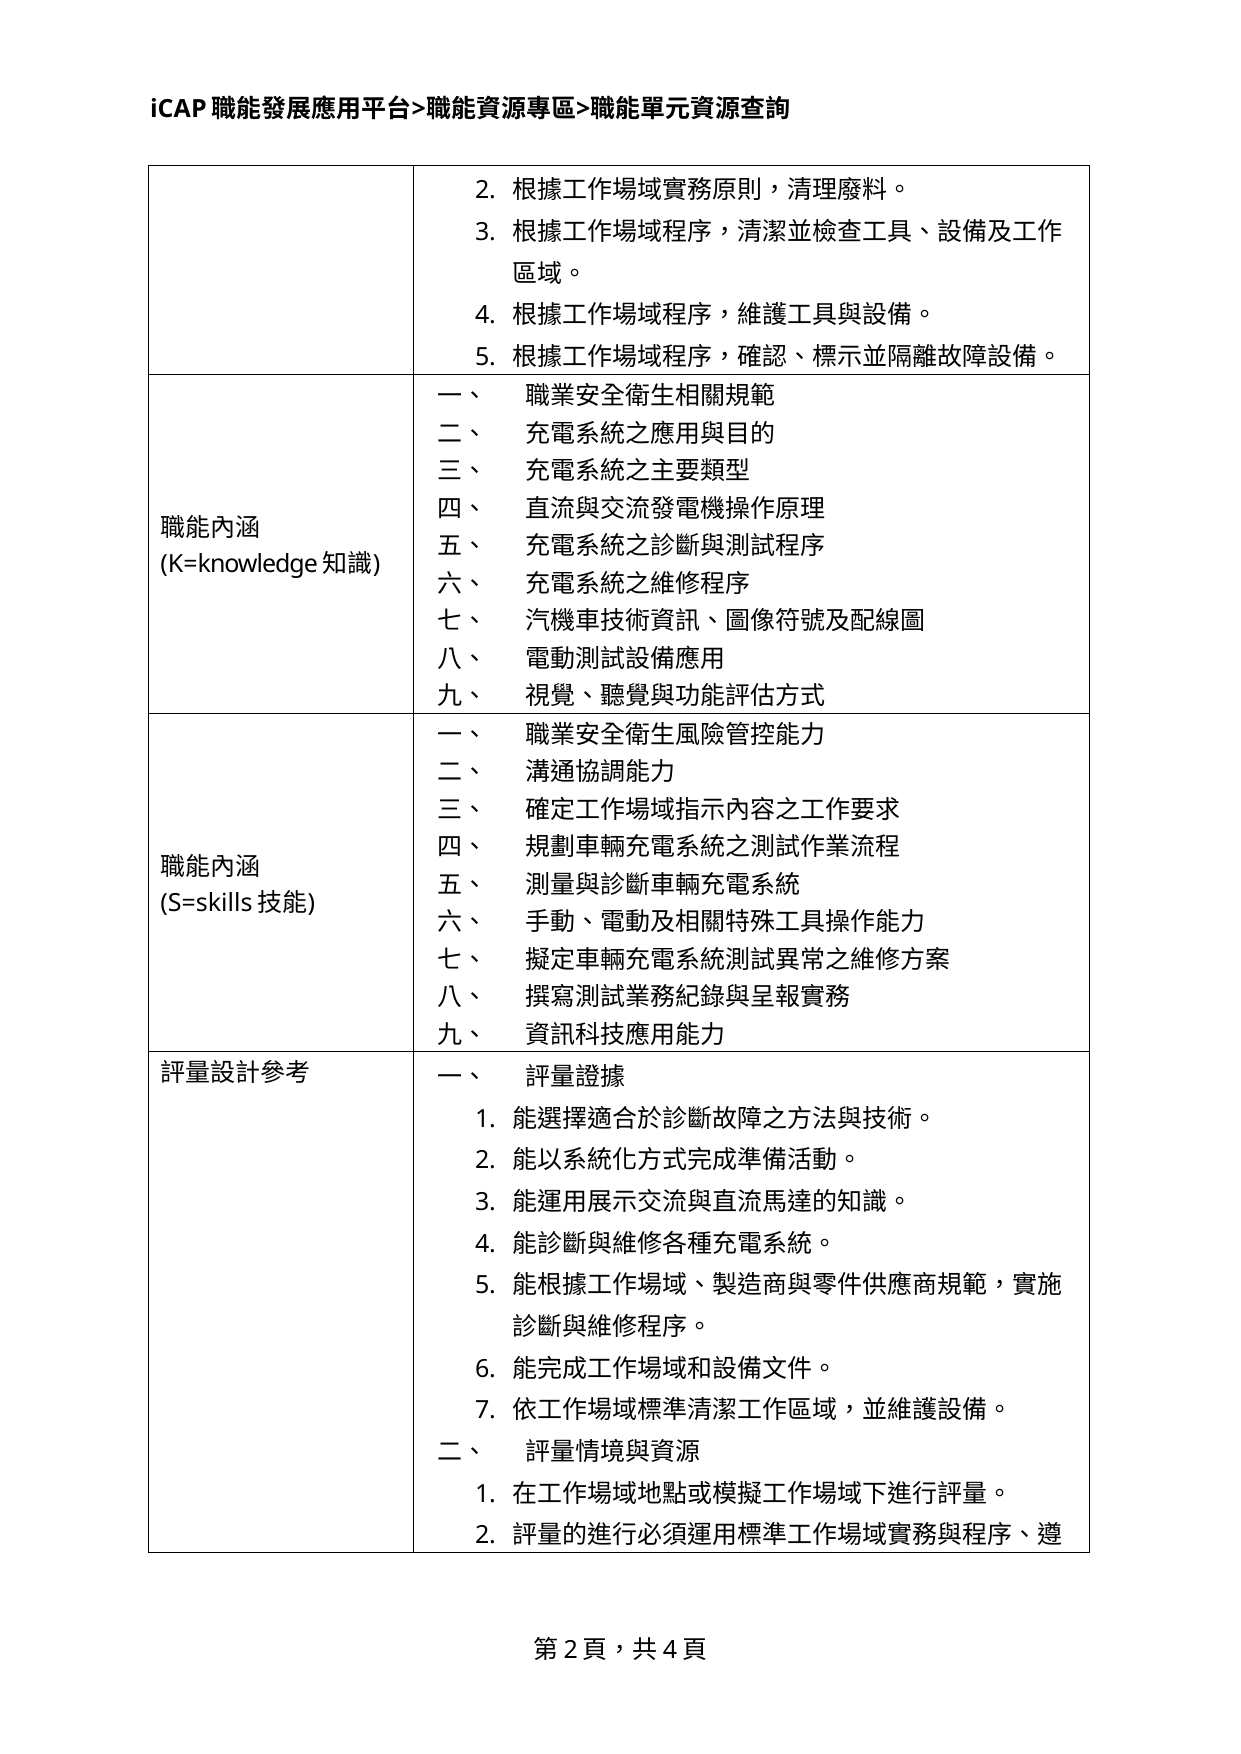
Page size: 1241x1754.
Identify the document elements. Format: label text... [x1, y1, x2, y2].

table_cell 評量設計參考 [149, 1052, 413, 1552]
table_cell 準備診斷車輛充電系統 透過工作場域指示【註1】確定工作要求【註2】。 於工作進行依據職業安全衛生要求【註3】。 取得程序與資訊【註4】，並加以解讀。 利用適當的工具和診斷技術，確認並運用診斷故障之選項【註5】。 就有效的維修方法確認工具及設備【註6】。 診斷車輛充電系統 根據工作場域程序測試充電系統【註7】，並隔離故障【註8】，避免因不當測試程序【註9】而損壞任何零件或系統。 從測試結果確認故障，並判定其原因。 根據工作場域程序報告診斷之發現，包括就必要的維修或調整提出建議。 維修車輛充電系統 分析維修選項，並挑選最適合者。 挑選並準備適當的工具、技術及材料。 根據工作場域零件維修程序【註10】、製造商和零構件供應商規範，在不損壞的情況下進行維修、零件更換與調整。 根據工作場域程序及相關法規進行維修後測試【註11】。 準備將車輛交付客戶 進行最終檢查，確保工作達成工作場域的預期結果。 依工作場域的預期結果清洗車輛，使其能供使用。 根據工作場域程序，進行工作場域作業。 清潔工作區域並完成工作流程 根據工作場域永續實務原則，蒐集並存放可再利用之材料。 根據工作場域實務原則，清理廢料。 根據工作場域程序，清潔並檢查工具、設備及工作區域。 根據工作場域程序，維護工具與設備。 根據工作場域程序，確認、標示並隔離故障設備。 [414, 166, 1089, 374]
table_cell 職業安全衛生相關規範 充電系統之應用與目的 充電系統之主要類型 直流與交流發電機操作原理 充電系統之診斷與測試程序 充電系統之維修程序 汽機車技術資訊、圖像符號及配線圖 電動測試設備應用 視覺、聽覺與功能評估方式 [414, 375, 1089, 712]
table_cell 評量證據 能選擇適合於診斷故障之方法與技術。 能以系統化方式完成準備活動。 能運用展示交流與直流馬達的知識。 能診斷與維修各種充電系統。 能根據工作場域、製造商與零件供應商規範，實施診斷與維修程序。 能完成工作場域和設備文件。 依工作場域標準清潔工作區域，並維護設備。 評量情境與資源 在工作場域地點或模擬工作場域下進行評量。 評量的進行必須運用標準工作場域實務與程序、遵循安全規範與環境限制。 評量須法規要求、國家標準與業界實務守則。 各種交流發電機、發電機和構件。 相關充電故障的車輛。 適合的工具與設備。 工作場域指示相關先備文件。 評量方法 直接觀察受評者執行工作任務，包含詢問基本知識，以確保受評者能正確的詮釋及應用。 評量者設計狀況題庫，評估受評者之問題處理能力。 本單元可與其他單元共同評量，且能共同構成整體工作職責中的一部分。 可適當調整評量環境情境，以配合不同客戶的需求。 [414, 1052, 1089, 1552]
table_cell 職能內涵 (S=skills技能) [149, 714, 413, 1051]
table_cell 職能內涵 (K=knowledge知識) [149, 375, 413, 712]
table_cell [149, 166, 413, 374]
table_cell 職業安全衛生風險管控能力 溝通協調能力 確定工作場域指示內容之工作要求 規劃車輛充電系統之測試作業流程 測量與診斷車輛充電系統 手動、電動及相關特殊工具操作能力 擬定車輛充電系統測試異常之維修方案 撰寫測試業務紀錄與呈報實務 資訊科技應用能力 [414, 714, 1089, 1051]
